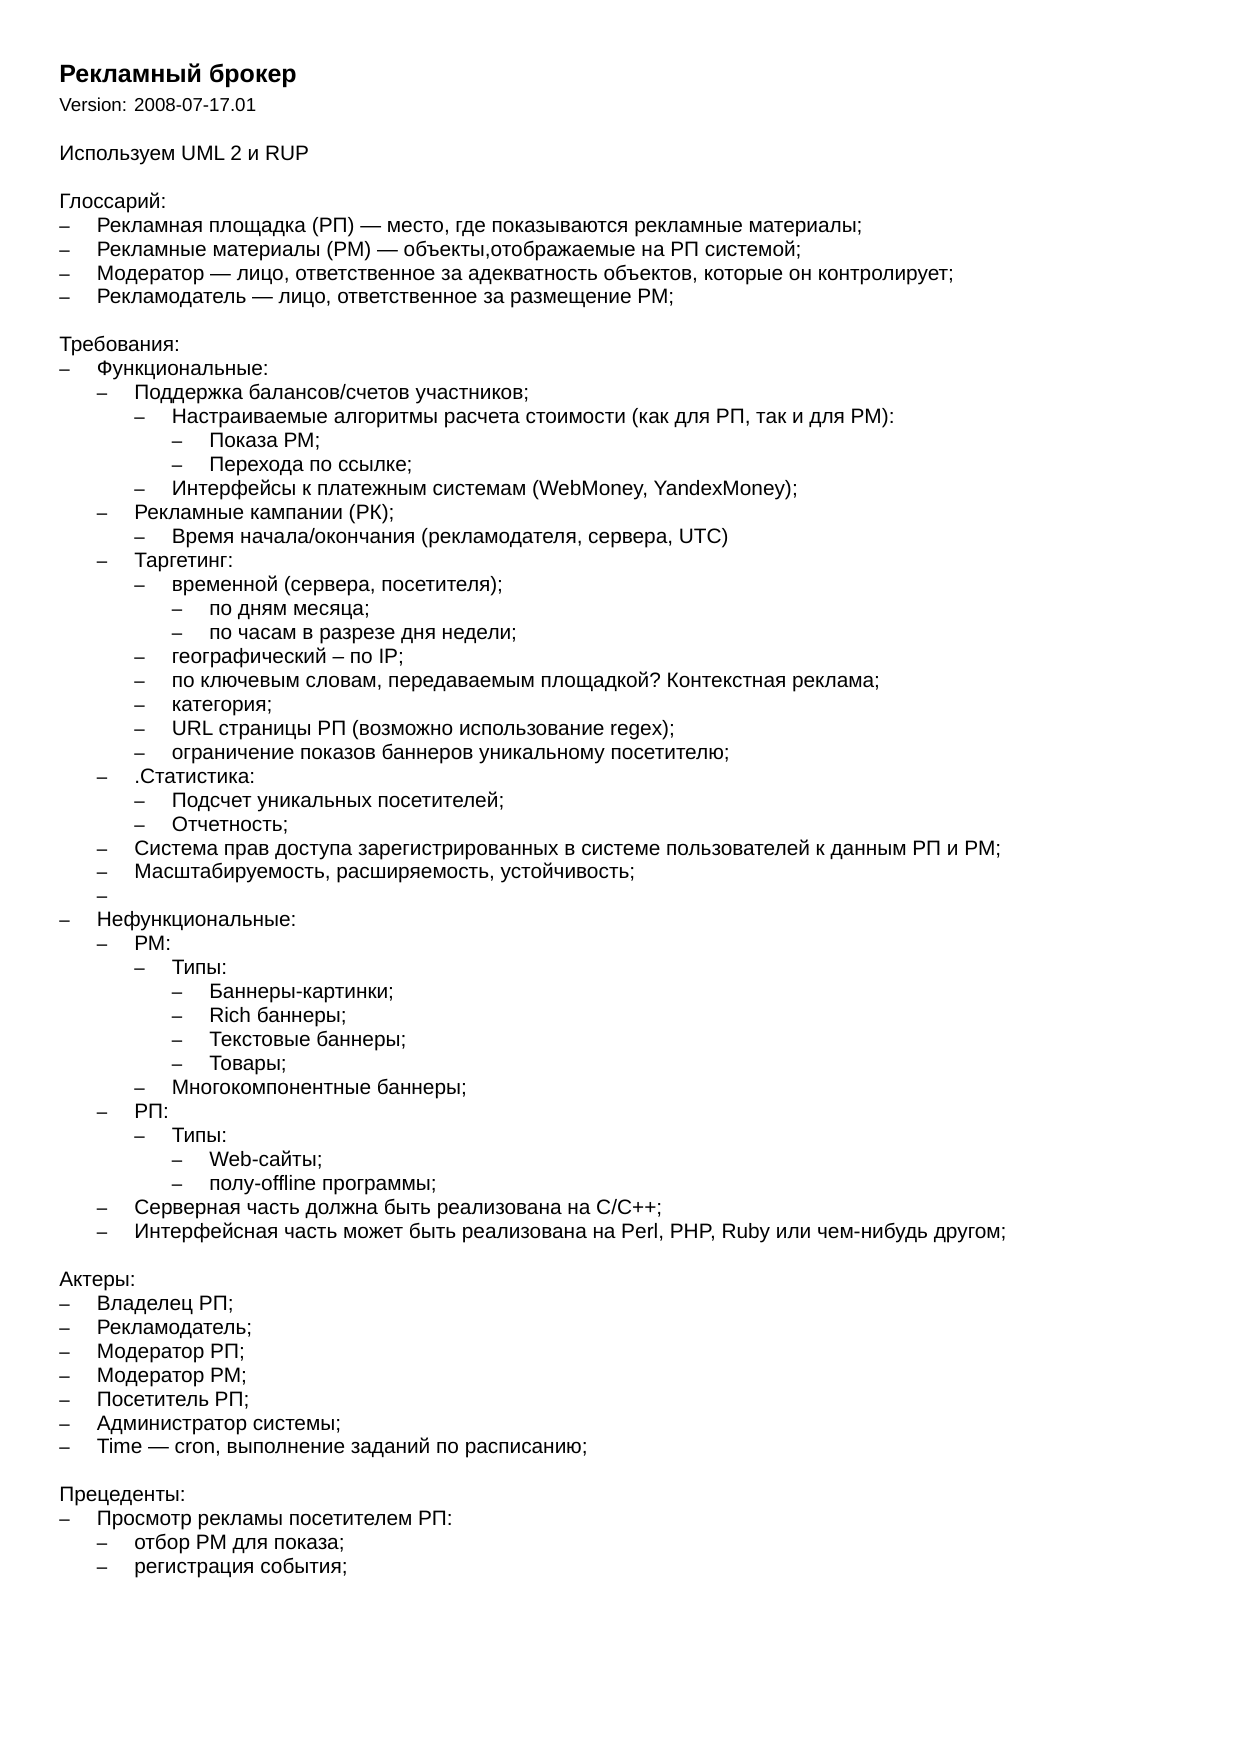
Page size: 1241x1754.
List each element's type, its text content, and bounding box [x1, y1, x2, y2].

list Рекламодатель; [59, 1314, 1181, 1338]
text Требования: [59, 332, 1181, 356]
list Модератор — лицо, ответственное за адекватность объектов, которые он контролирует; [59, 260, 1181, 284]
list Рекламная площадка (РП) — место, где показываются рекламные материалы; [59, 212, 1181, 236]
list Модератор РП; [59, 1338, 1181, 1362]
list Функциональные: [59, 356, 1181, 380]
list отбор РМ для показа; [97, 1530, 1181, 1554]
list Интерфейсы к платежным системам (WebMoney, YandexMoney); [134, 476, 1181, 500]
list Рекламные материалы (РМ) — объекты,отображаемые на РП системой; [59, 236, 1181, 260]
list регистрация события; [97, 1554, 1181, 1578]
list Настраиваемые алгоритмы расчета стоимости (как для РП, так и для РМ): [134, 404, 1181, 428]
list по часам в разрезе дня недели; [172, 620, 1181, 644]
list Текстовые баннеры; [172, 1027, 1181, 1051]
list РП: [97, 1099, 1181, 1123]
list Просмотр рекламы посетителем РП: [59, 1506, 1181, 1530]
list Rich баннеры; [172, 1003, 1181, 1027]
list Рекламодатель — лицо, ответственное за размещение РМ; [59, 284, 1181, 308]
list временной (сервера, посетителя); [134, 572, 1181, 596]
text Глоссарий: [59, 188, 1181, 212]
list Время начала/окончания (рекламодателя, сервера, UTC) [134, 524, 1181, 548]
list Серверная часть должна быть реализована на C/C++; [97, 1195, 1181, 1219]
list Интерфейсная часть может быть реализована на Perl, PHP, Ruby или чем-нибудь другом; [97, 1219, 1181, 1243]
list Подсчет уникальных посетителей; [134, 787, 1181, 811]
text Version: 2008-07-17.01 [59, 88, 1181, 117]
list Поддержка балансов/счетов участников; [97, 380, 1181, 404]
list URL страницы РП (возможно использование regex); [134, 716, 1181, 739]
list Показа РМ; [172, 428, 1181, 452]
list Типы: [134, 1123, 1181, 1147]
list Типы: [134, 955, 1181, 979]
text Прецеденты: [59, 1482, 1181, 1506]
list Товары; [172, 1051, 1181, 1075]
list категория; [134, 692, 1181, 716]
list Web-сайты; [172, 1147, 1181, 1171]
list Масштабируемость, расширяемость, устойчивость; [97, 859, 1181, 883]
list Многокомпонентные баннеры; [134, 1075, 1181, 1099]
list РМ: [97, 931, 1181, 955]
list полу-offline программы; [172, 1171, 1181, 1195]
list Система прав доступа зарегистрированных в системе пользователей к данным РП и РМ; [97, 835, 1181, 859]
text Актеры: [59, 1267, 1181, 1291]
list географический – по IP; [134, 644, 1181, 668]
list Владелец РП; [59, 1291, 1181, 1314]
list .Статистика: [97, 763, 1181, 787]
list по дням месяца; [172, 596, 1181, 620]
list Time — cron, выполнение заданий по расписанию; [59, 1434, 1181, 1458]
list Отчетность; [134, 811, 1181, 835]
list Посетитель РП; [59, 1386, 1181, 1410]
list Баннеры-картинки; [172, 979, 1181, 1003]
list Модератор РМ; [59, 1362, 1181, 1386]
list Администратор системы; [59, 1410, 1181, 1434]
list Нефункциональные: [59, 907, 1181, 931]
list Перехода по ссылке; [172, 452, 1181, 476]
text Используем UML 2 и RUP [59, 141, 1181, 164]
list по ключевым словам, передаваемым площадкой? Контекстная реклама; [134, 668, 1181, 692]
text Рекламный брокер [59, 59, 1181, 88]
list Таргетинг: [97, 548, 1181, 572]
list Рекламные кампании (РК); [97, 500, 1181, 524]
list ограничение показов баннеров уникальному посетителю; [134, 739, 1181, 763]
